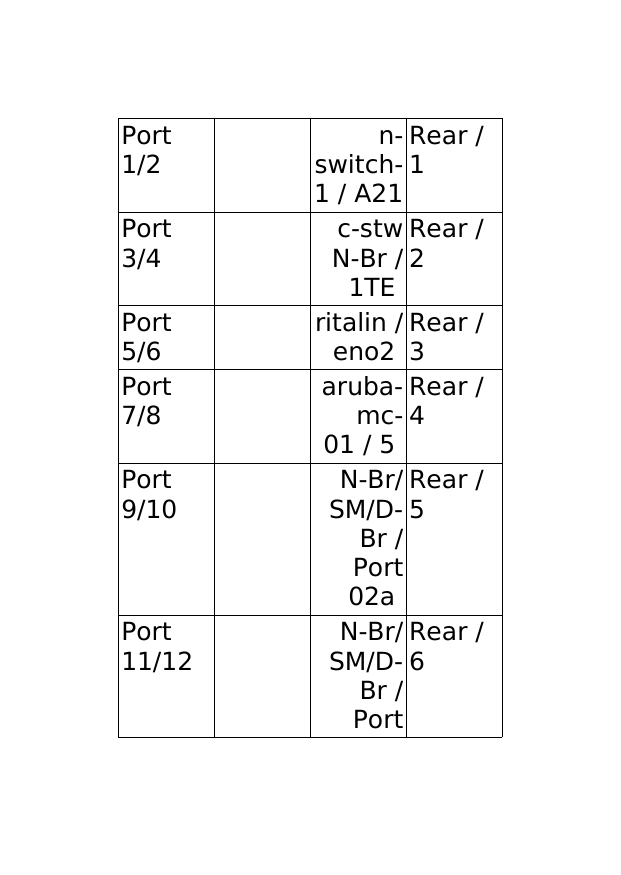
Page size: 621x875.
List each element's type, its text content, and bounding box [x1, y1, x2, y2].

table_cell [215, 370, 310, 463]
table_cell N-Br/SM/D-Br / Port 02a [311, 464, 406, 614]
table_cell [215, 213, 310, 305]
table_cell Port 7/8 [119, 370, 214, 463]
table_cell Port 3/4 [119, 213, 214, 305]
table_cell Port 9/10 [119, 464, 214, 614]
table_cell ritalin / eno2 [311, 306, 406, 369]
table_cell Rear / 4 [407, 370, 502, 463]
table_cell [215, 119, 310, 212]
table_cell Rear / 2 [407, 213, 502, 305]
table_cell Port 11/12 [119, 616, 214, 737]
table_cell c-stw N-Br / 1TE [311, 213, 406, 305]
table_cell Rear / 1 [407, 119, 502, 212]
table_cell Rear / 5 [407, 464, 502, 614]
table_cell n-switch-1 / A21 [311, 119, 406, 212]
table_cell [215, 306, 310, 369]
table_cell Rear / 3 [407, 306, 502, 369]
table_cell N-Br/SM/D-Br / Port [311, 616, 406, 737]
table_cell Rear / 6 [407, 616, 502, 737]
table_cell Port 1/2 [119, 119, 214, 212]
table_cell [215, 464, 310, 614]
table_cell Port 5/6 [119, 306, 214, 369]
table_cell aruba-mc-01 / 5 [311, 370, 406, 463]
table_cell [215, 616, 310, 737]
